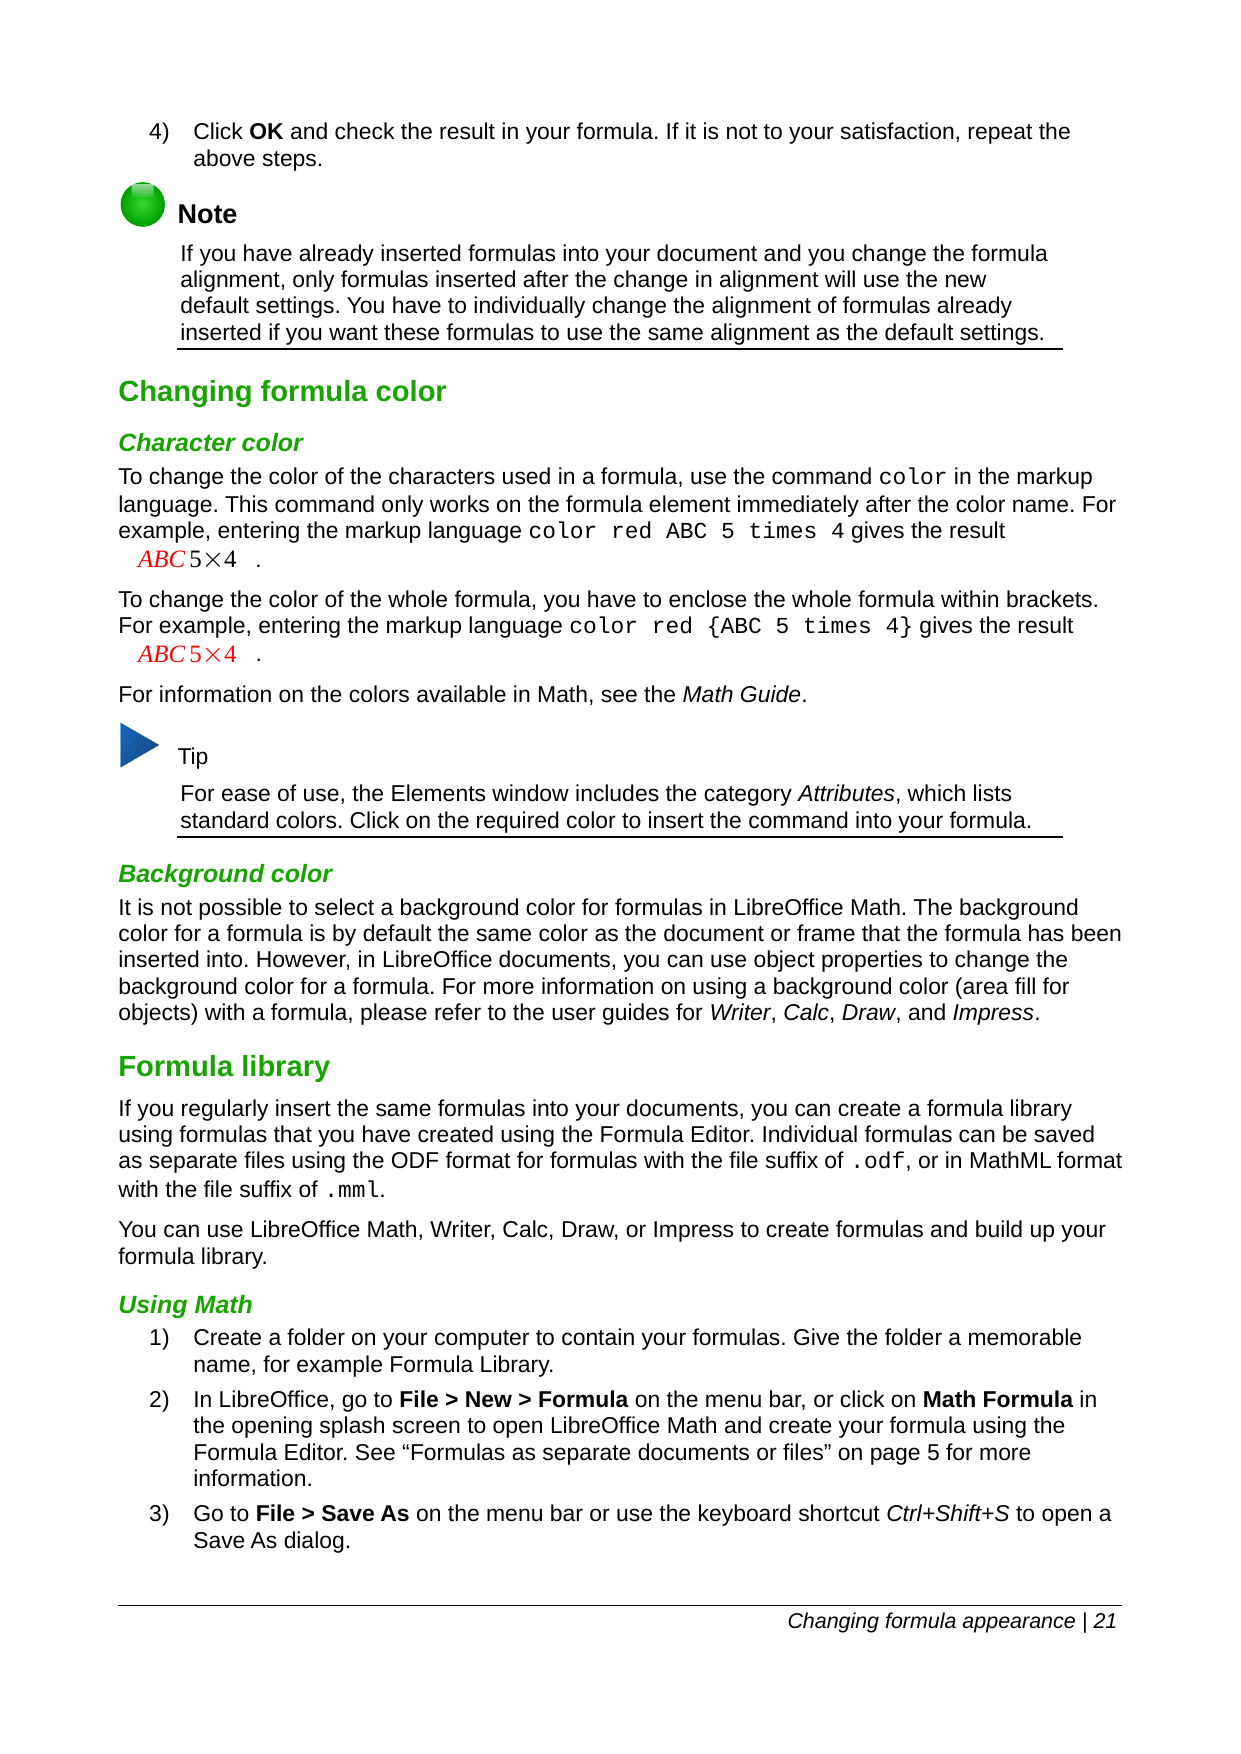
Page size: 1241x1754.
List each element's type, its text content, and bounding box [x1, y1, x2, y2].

list Create a folder on your computer to contain your formulas. Give the folder a memorable name, for example Formula Library. [169, 1324, 1122, 1377]
subtitle Changing formula color [118, 374, 1122, 407]
subtitle Background color [118, 859, 1122, 888]
text If you regularly insert the same formulas into your documents, you can create a formula library using formulas that you have created using the Formula Editor. Individual formulas can be saved as separate files using the ODF format for formulas with the file suffix of .odf, or in MathML format with the file suffix of .mml. [118, 1094, 1122, 1204]
subtitle Character color [118, 428, 1122, 457]
text It is not possible to select a background color for formulas in LibreOffice Math. The background color for a formula is by default the same color as the document or frame that the formula has been inserted into. However, in LibreOffice documents, you can use object properties to change the background color for a formula. For more information on using a background color (area fill for objects) with a formula, please refer to the user guides for Writer, Calc, Draw, and Impress. [118, 894, 1122, 1026]
list In LibreOffice, go to File > New > Formula on the menu bar, or click on Math Formula in the opening splash screen to open LibreOffice Math and create your formula using the Formula Editor. See “Formulas as separate documents or files” on page 5 for more information. [169, 1386, 1122, 1491]
text To change the color of the characters used in a formula, use the command color in the markup language. This command only works on the formula element immediately after the color name. For example, entering the markup language color red ABC 5 times 4 gives the result . [118, 463, 1122, 573]
list Go to File > Save As on the menu bar or use the keyboard shortcut Ctrl+Shift+S to open a Save As dialog. [169, 1500, 1122, 1553]
subtitle Tip [118, 720, 1122, 770]
text You can use LibreOffice Math, Writer, Calc, Draw, or Impress to create formulas and build up your formula library. [118, 1216, 1122, 1269]
list Click OK and check the result in your formula. If it is not to your satisfaction, repeat the above steps. [169, 118, 1122, 171]
text For ease of use, the Elements window includes the category Attributes, which lists standard colors. Click on the required color to insert the command into your formula. [177, 777, 1063, 836]
subtitle Using Math [118, 1290, 1122, 1318]
text To change the color of the whole formula, you have to enclose the whole formula within brackets. For example, entering the markup language color red {ABC 5 times 4} gives the result. [118, 586, 1122, 669]
subtitle Note [118, 180, 1122, 229]
subtitle Formula library [118, 1049, 1122, 1083]
text If you have already inserted formulas into your document and you change the formula alignment, only formulas inserted after the change in alignment will use the new default settings. You have to individually change the alignment of formulas already inserted if you want these formulas to use the same alignment as the default settings. [177, 237, 1063, 348]
text For information on the colors available in Math, see the Math Guide. [118, 681, 1122, 708]
